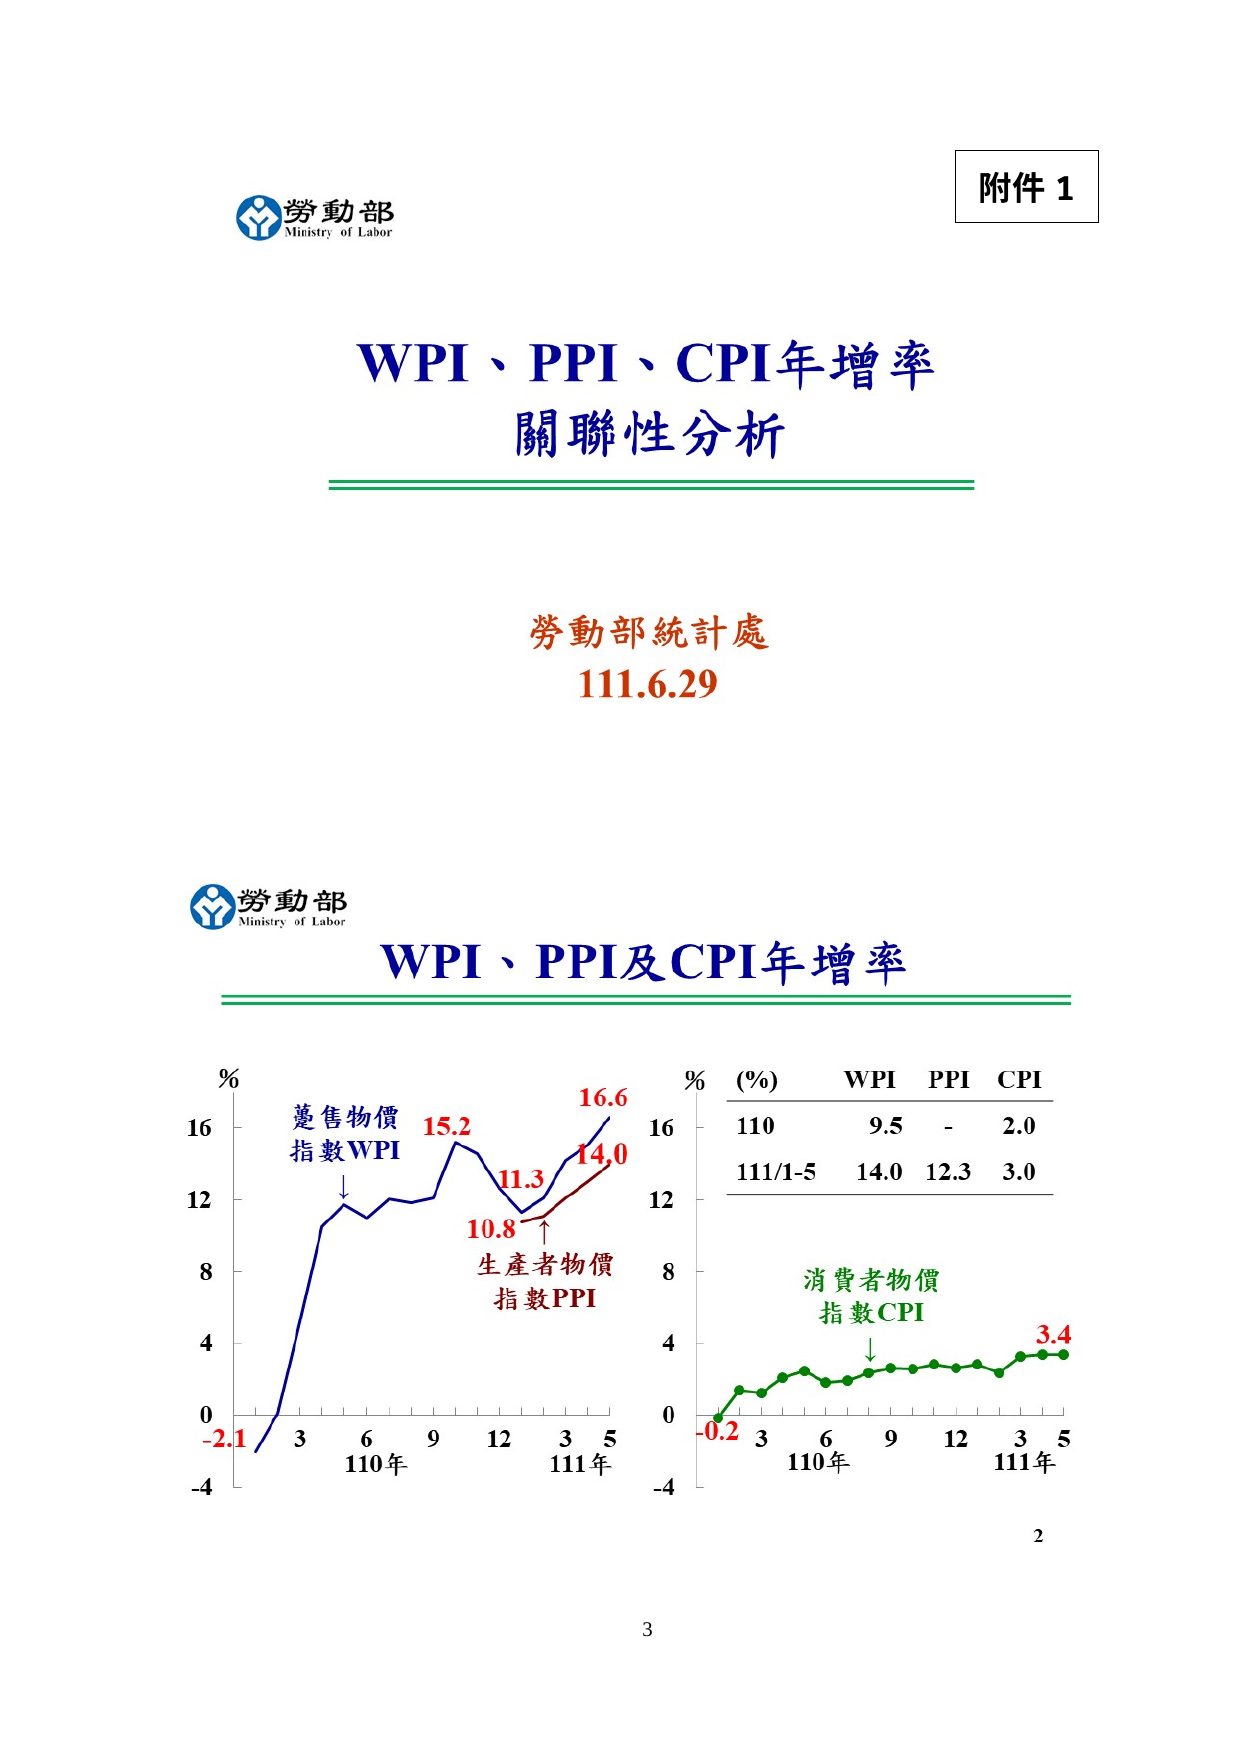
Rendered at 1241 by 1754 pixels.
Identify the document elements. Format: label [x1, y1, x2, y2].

picture [177, 875, 1098, 1566]
picture [187, 150, 1108, 841]
picture [956, 151, 1098, 222]
